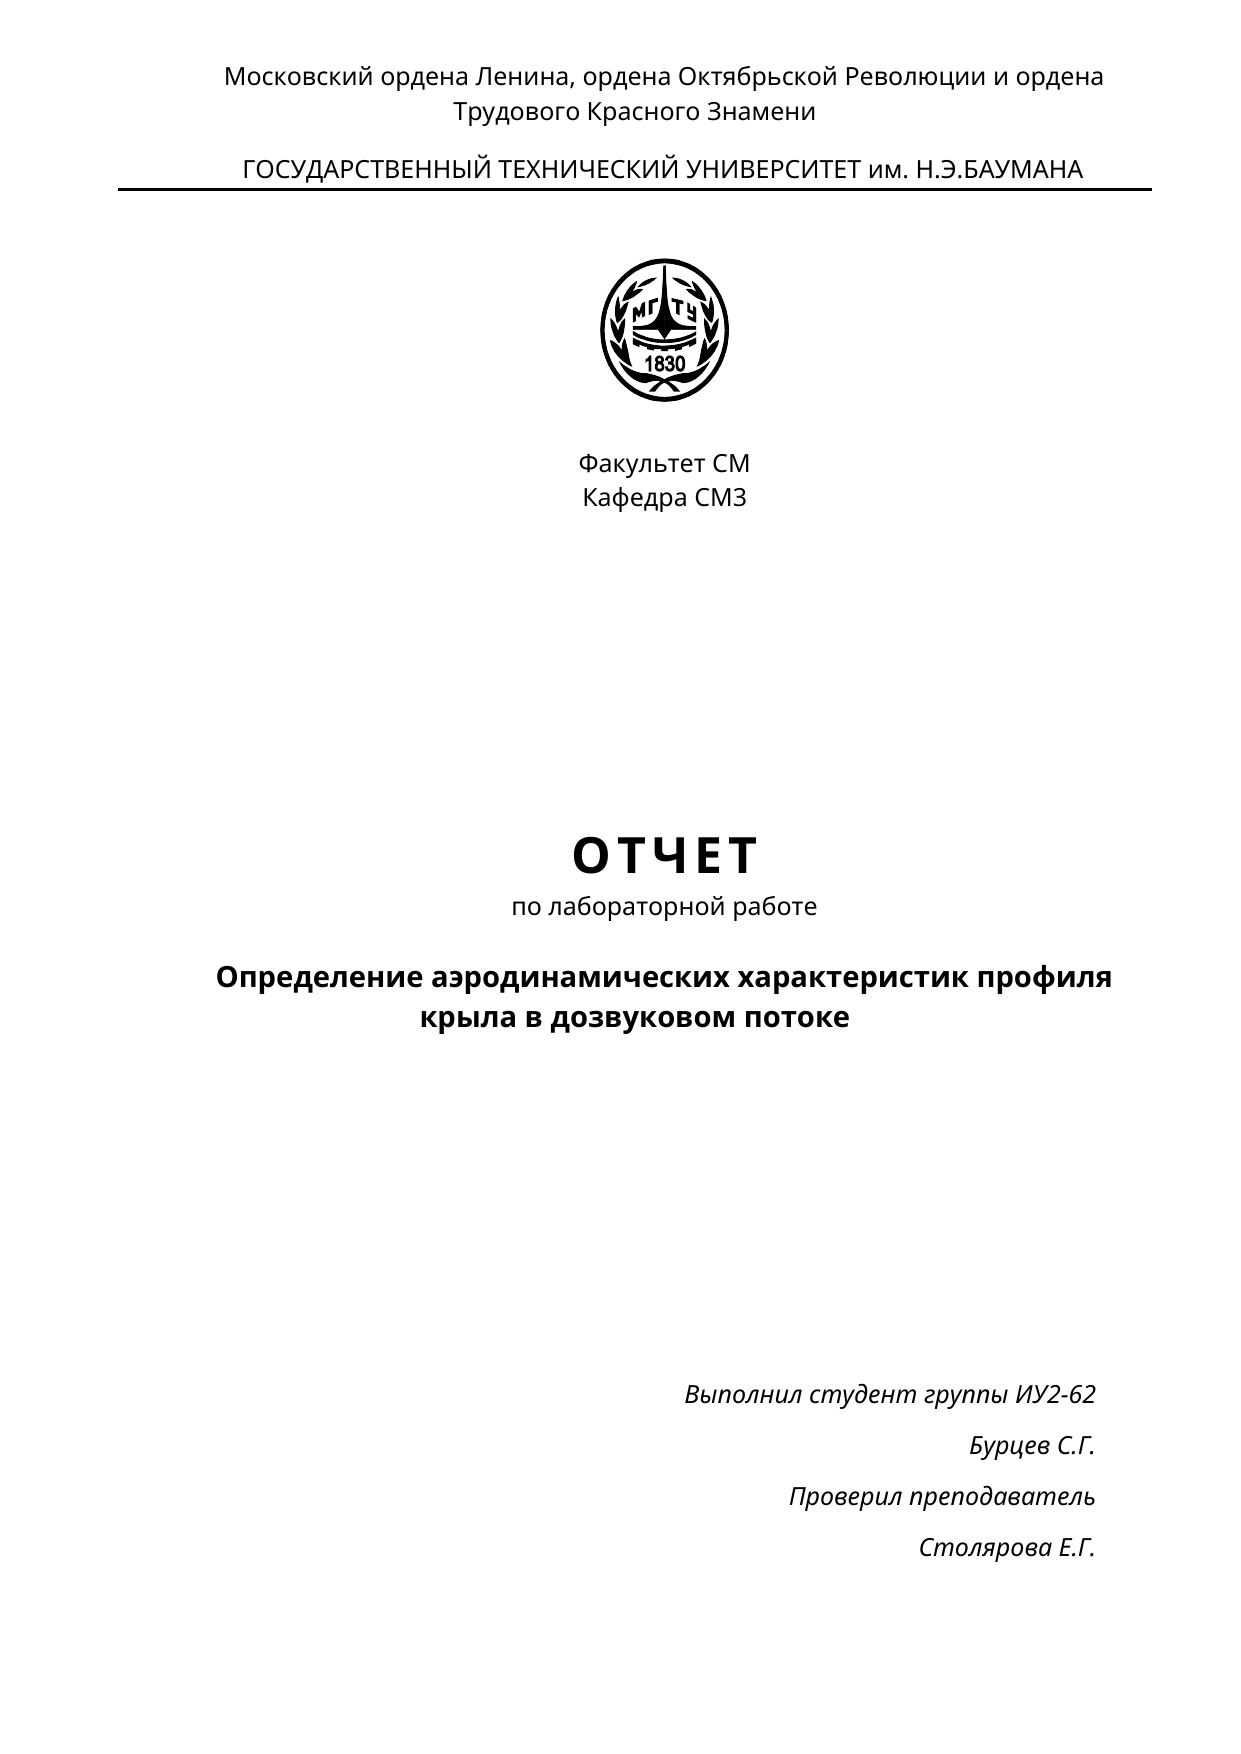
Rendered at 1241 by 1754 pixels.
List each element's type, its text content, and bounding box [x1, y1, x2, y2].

text Выполнил студент группы ИУ2-62 [118, 1376, 1096, 1410]
text по лабораторной работе [118, 888, 1152, 922]
text Кафедра СМ3 [118, 479, 1152, 513]
subtitle ГОСУДАРСТВЕННЫЙ ТЕХНИЧЕСКИЙ УНИВЕРСИТЕТ им. Н.Э.БАУМАНА [118, 152, 1152, 188]
text Столярова Е.Г. [118, 1529, 1096, 1563]
text Факультет СМ [118, 445, 1152, 479]
text Проверил преподаватель [118, 1478, 1096, 1512]
text Определение аэродинамических характеристик профиля крыла в дозвуковом потоке [118, 956, 1152, 1036]
text Бурцев С.Г. [118, 1427, 1096, 1461]
text ОТЧЕТ [118, 820, 1152, 888]
text Московский ордена Ленина, ордена Октябрьской Революции и ордена Трудового Красного Знамени [118, 59, 1152, 127]
